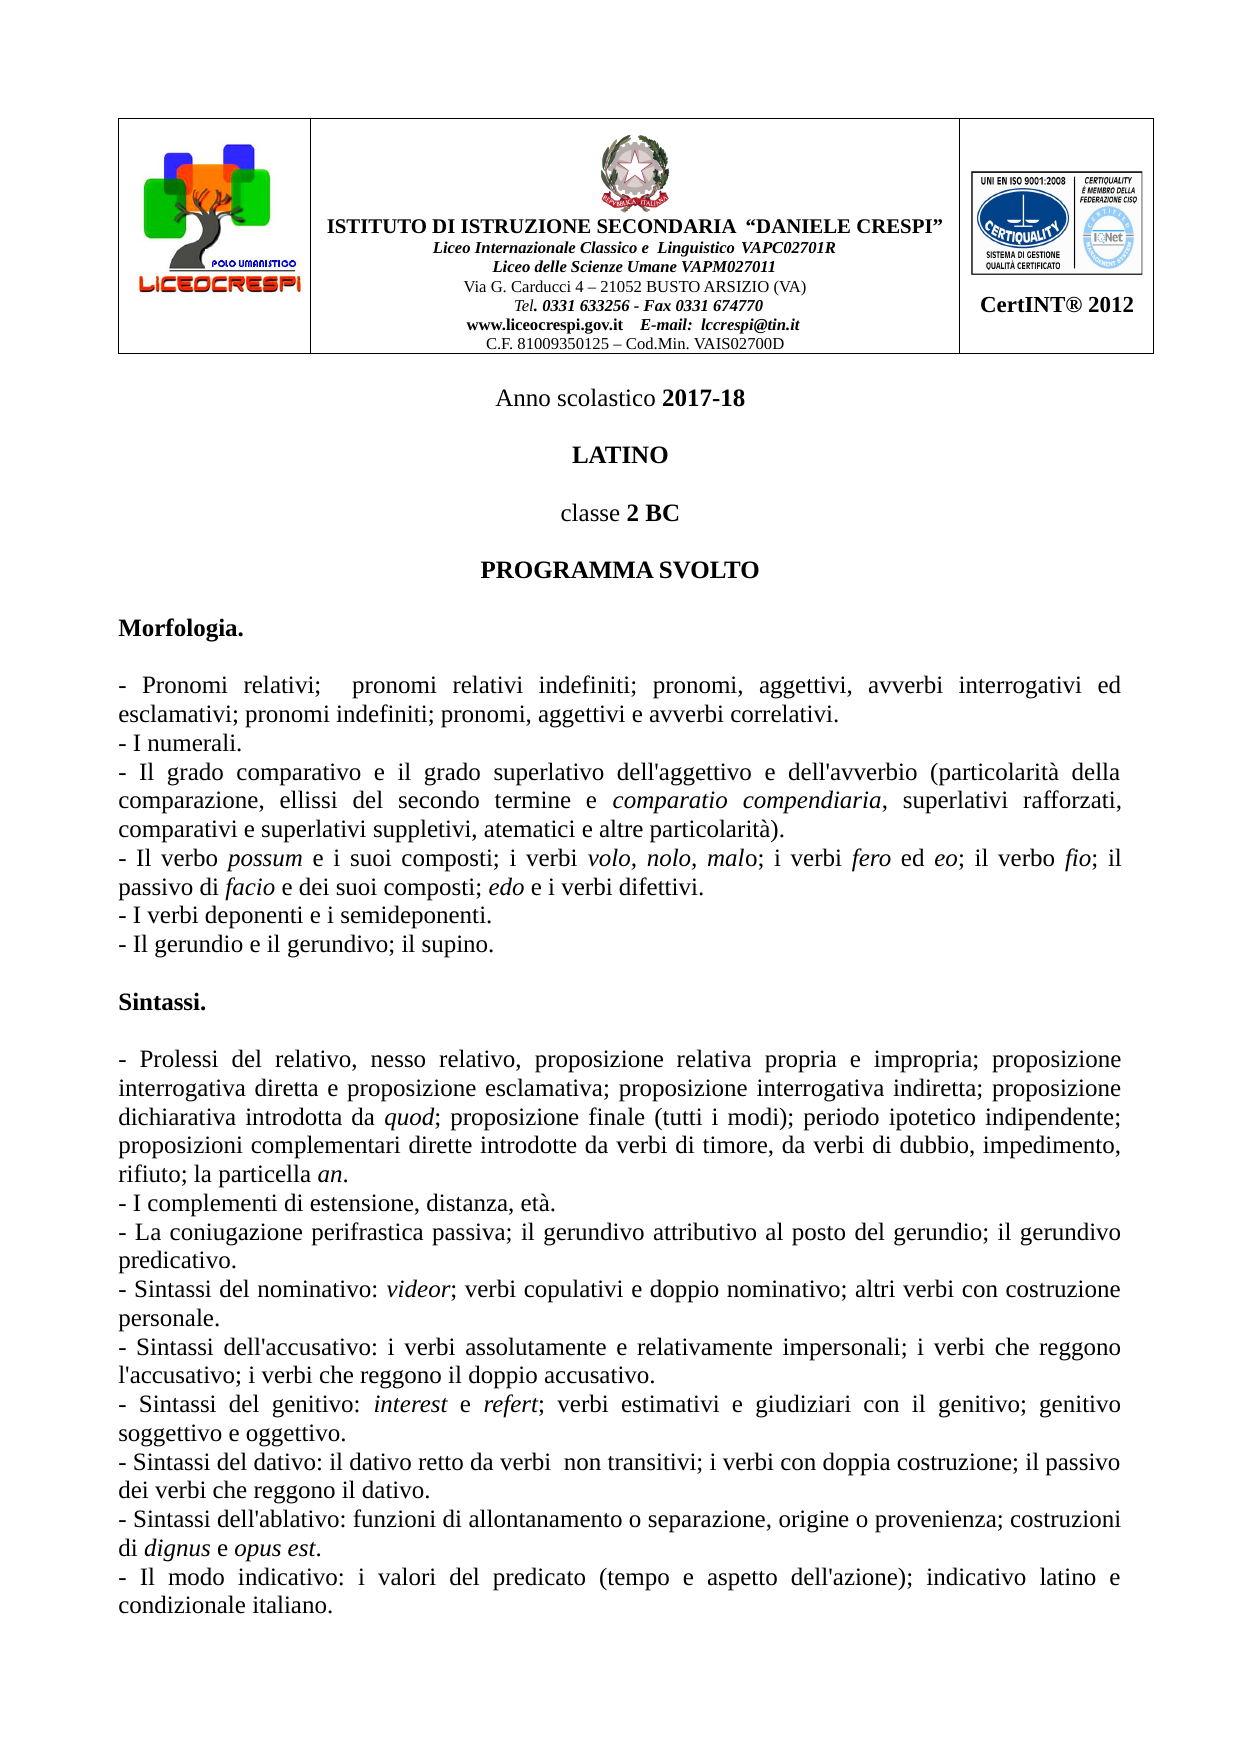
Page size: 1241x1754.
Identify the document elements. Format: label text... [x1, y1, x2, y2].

text - Pronomi relativi; pronomi relativi indefiniti; pronomi, aggettivi, avverbi interrogativi ed esclamativi; pronomi indefiniti; pronomi, aggettivi e avverbi correlativi. [118, 670, 1122, 728]
text - Sintassi dell'accusativo: i verbi assolutamente e relativamente impersonali; i verbi che reggono l'accusativo; i verbi che reggono il doppio accusativo. [118, 1332, 1122, 1389]
text PROGRAMMA SVOLTO [118, 555, 1122, 584]
text - Il gerundio e il gerundivo; il supino. [118, 929, 1122, 958]
text - Il verbo possum e i suoi composti; i verbi volo, nolo, malo; i verbi fero ed eo; il verbo fio; il passivo di facio e dei suoi composti; edo e i verbi difettivi. [118, 843, 1122, 900]
text Anno scolastico 2017-18 [118, 383, 1122, 412]
text LATINO [118, 440, 1122, 469]
text - Sintassi del genitivo: interest e refert; verbi estimativi e giudiziari con il genitivo; genitivo soggettivo e oggettivo. [118, 1389, 1122, 1447]
text - I numerali. [118, 728, 1122, 757]
picture [971, 171, 1143, 275]
text classe 2 BC [118, 498, 1122, 527]
text - I verbi deponenti e i semideponenti. [118, 900, 1122, 929]
text - Sintassi dell'ablativo: funzioni di allontanamento o separazione, origine o provenienza; costruzioni di dignus e opus est. [118, 1504, 1122, 1562]
text - I complementi di estensione, distanza, età. [118, 1188, 1122, 1217]
text - Sintassi del dativo: il dativo retto da verbi non transitivi; i verbi con doppia costruzione; il passivo dei verbi che reggono il dativo. [118, 1447, 1122, 1504]
text - Prolessi del relativo, nesso relativo, proposizione relativa propria e impropria; proposizione interrogativa diretta e proposizione esclamativa; proposizione interrogativa indiretta; proposizione dichiarativa introdotta da quod; proposizione finale (tutti i modi); periodo ipotetico indipendente; proposizioni complementari dirette introdotte da verbi di timore, da verbi di dubbio, impedimento, rifiuto; la particella an. [118, 1044, 1122, 1188]
table_header CertINT® 2012 [960, 119, 1153, 353]
text - Il modo indicativo: i valori del predicato (tempo e aspetto dell'azione); indicativo latino e condizionale italiano. [118, 1562, 1122, 1619]
text Morfologia. [118, 613, 1122, 642]
picture [599, 133, 671, 214]
text - Il grado comparativo e il grado superlativo dell'aggettivo e dell'avverbio (particolarità della comparazione, ellissi del secondo termine e comparatio compendiaria, superlativi rafforzati, comparativi e superlativi suppletivi, atematici e altre particolarità). [118, 757, 1122, 843]
text - Sintassi del nominativo: videor; verbi copulativi e doppio nominativo; altri verbi con costruzione personale. [118, 1274, 1122, 1332]
text - La coniugazione perifrastica passiva; il gerundivo attributivo al posto del gerundio; il gerundivo predicativo. [118, 1217, 1122, 1274]
table_header ISTITUTO DI ISTRUZIONE SECONDARIA “DANIELE CRESPI” Liceo Internazionale Classico e Linguistico VAPC02701R Liceo delle Scienze Umane VAPM027011 Via G. Carducci 4 – 21052 BUSTO ARSIZIO (VA) Tel. 0331 633256 - Fax 0331 674770 www.liceocrespi.gov.it E-mail: lccrespi@tin.it C.F. 81009350125 – Cod.Min. VAIS02700D [311, 119, 959, 353]
text Sintassi. [118, 987, 1122, 1015]
table_header [119, 119, 310, 353]
